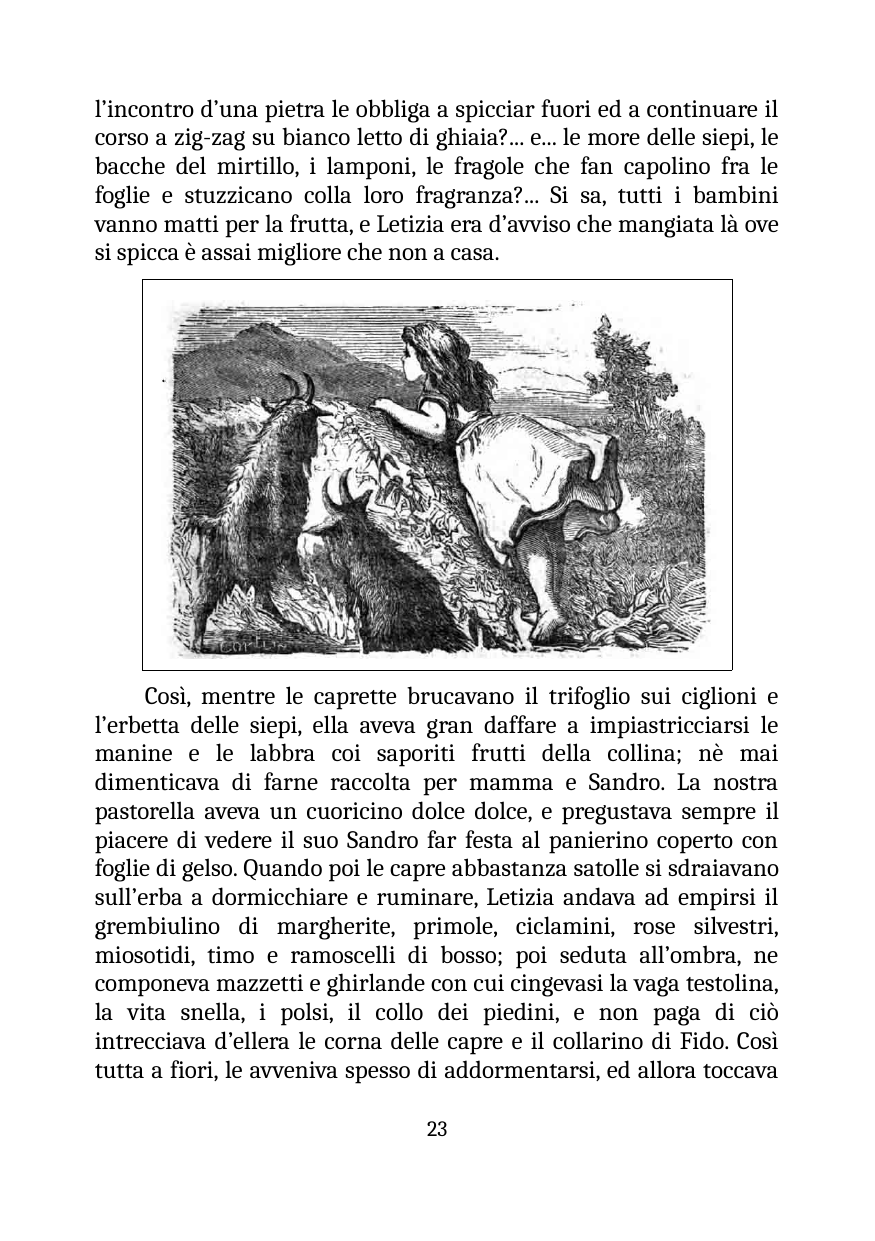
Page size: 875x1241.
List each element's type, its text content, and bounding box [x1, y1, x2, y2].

text l’incontro d’una pietra le obbliga a spicciar fuori ed a continuare il corso a zig-zag su bianco letto di ghiaia?... e... le more delle siepi, le bacche del mirtillo, i lamponi, le fragole che fan capolino fra le foglie e stuzzicano colla loro fragranza?... Si sa, tutti i bambini vanno matti per la frutta, e Letizia era d’avviso che mangiata là ove si spicca è assai migliore che non a casa. [94, 94, 779, 267]
text Così, mentre le caprette brucavano il trifoglio sui ciglioni e l’erbetta delle siepi, ella aveva gran daffare a impiastricciarsi le manine e le labbra coi saporiti frutti della collina; nè mai dimenticava di farne raccolta per mamma e Sandro. La nostra pastorella aveva un cuoricino dolce dolce, e pregustava sempre il piacere di vedere il suo Sandro far festa al panierino coperto con foglie di gelso. Quando poi le capre abbastanza satolle si sdraiavano sull’erba a dormicchiare e ruminare, Letizia andava ad empirsi il grembiulino di margherite, primole, ciclamini, rose silvestri, miosotidi, timo e ramoscelli di bosso; poi seduta all’ombra, ne componeva mazzetti e ghirlande con cui cingevasi la vaga testolina, la vita snella, i polsi, il collo dei piedini, e non paga di ciò intrecciava d’ellera le corna delle capre e il collarino di Fido. Così tutta a fiori, le avveniva spesso di addormentarsi, ed allora toccava [94, 267, 779, 1084]
picture [155, 300, 719, 659]
